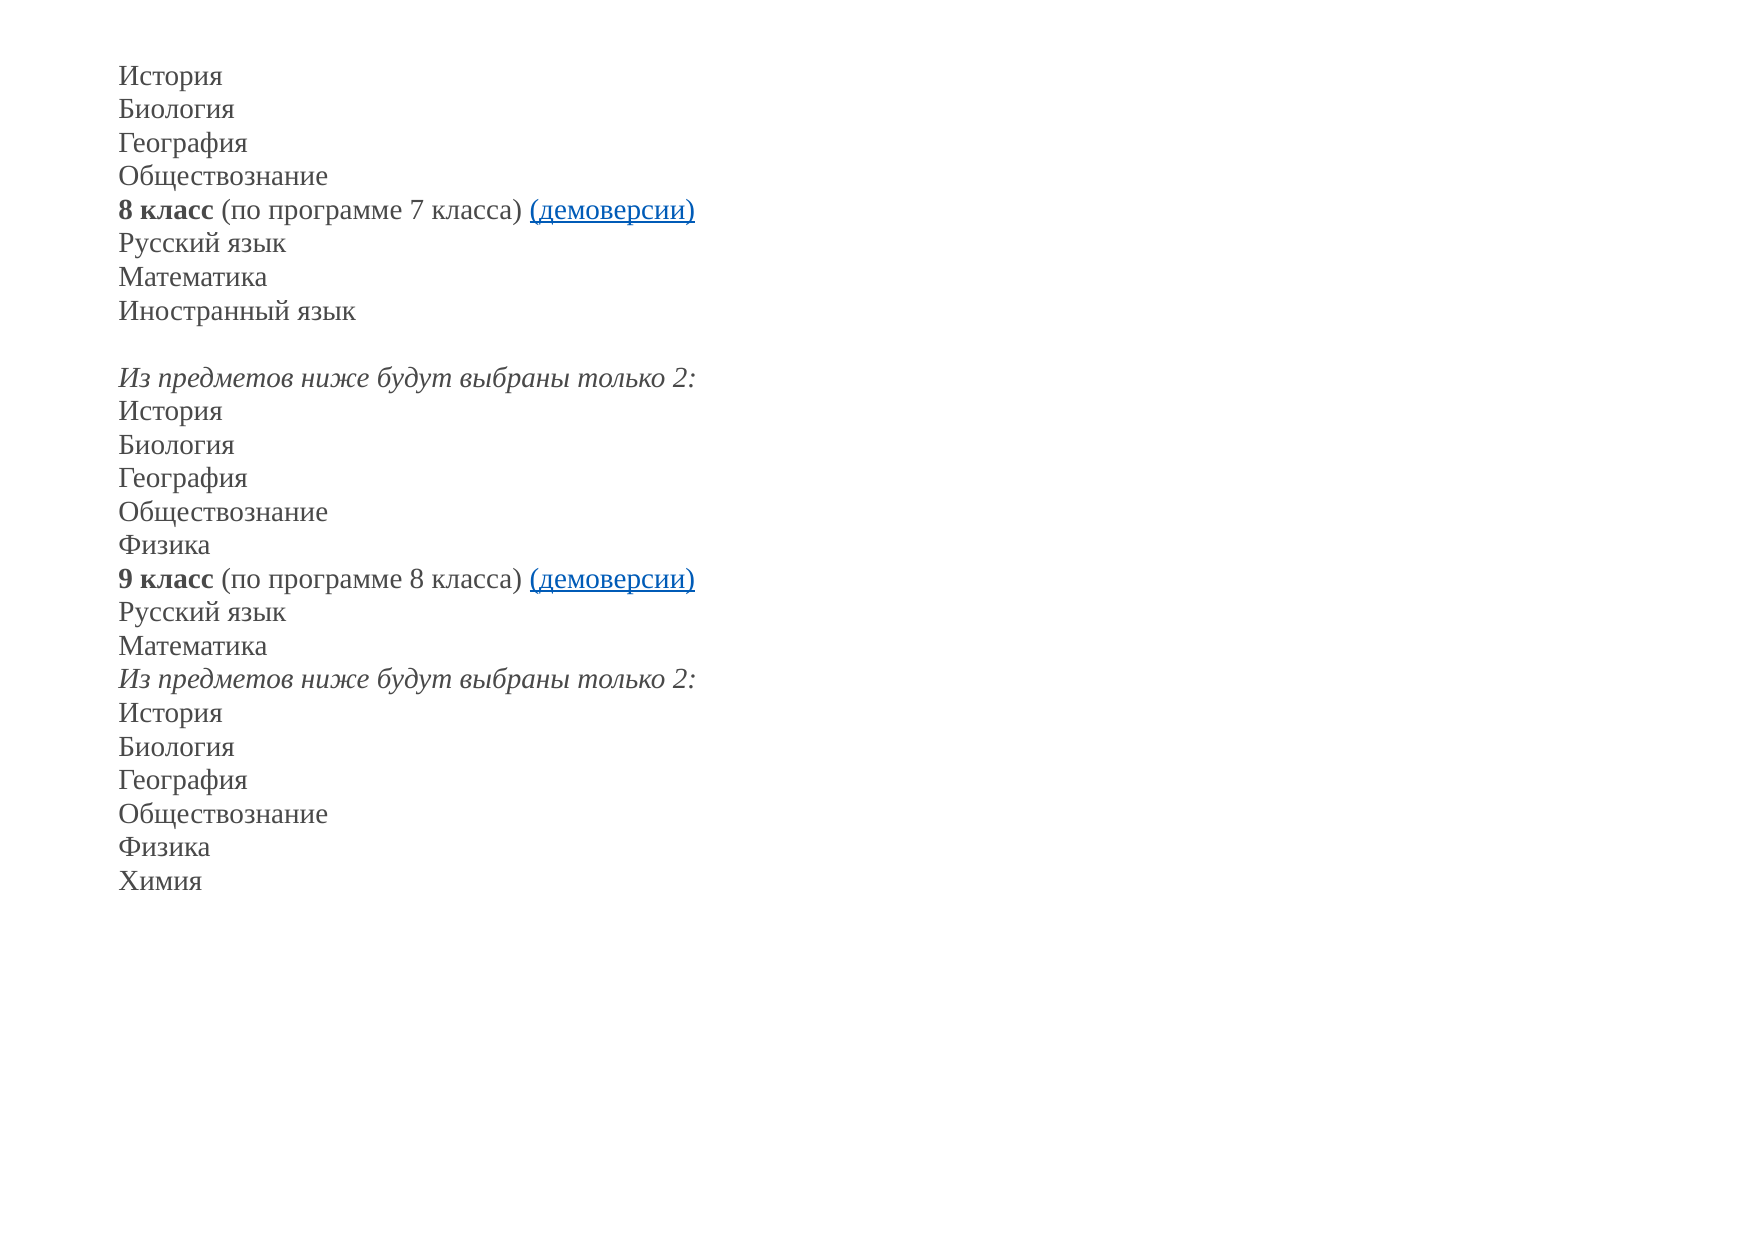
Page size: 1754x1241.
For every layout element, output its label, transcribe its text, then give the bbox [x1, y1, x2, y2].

text История Биология География Обществознание 8 класс (по программе 7 класса) (демоверсии) Русский язык Математика Иностранный язык Из предметов ниже будут выбраны только 2: История Биология География Обществознание Физика 9 класс (по программе 8 класса) (демоверсии) Русский язык Математика Из предметов ниже будут выбраны только 2: История Биология География Обществознание Физика Химия [118, 58, 1636, 896]
